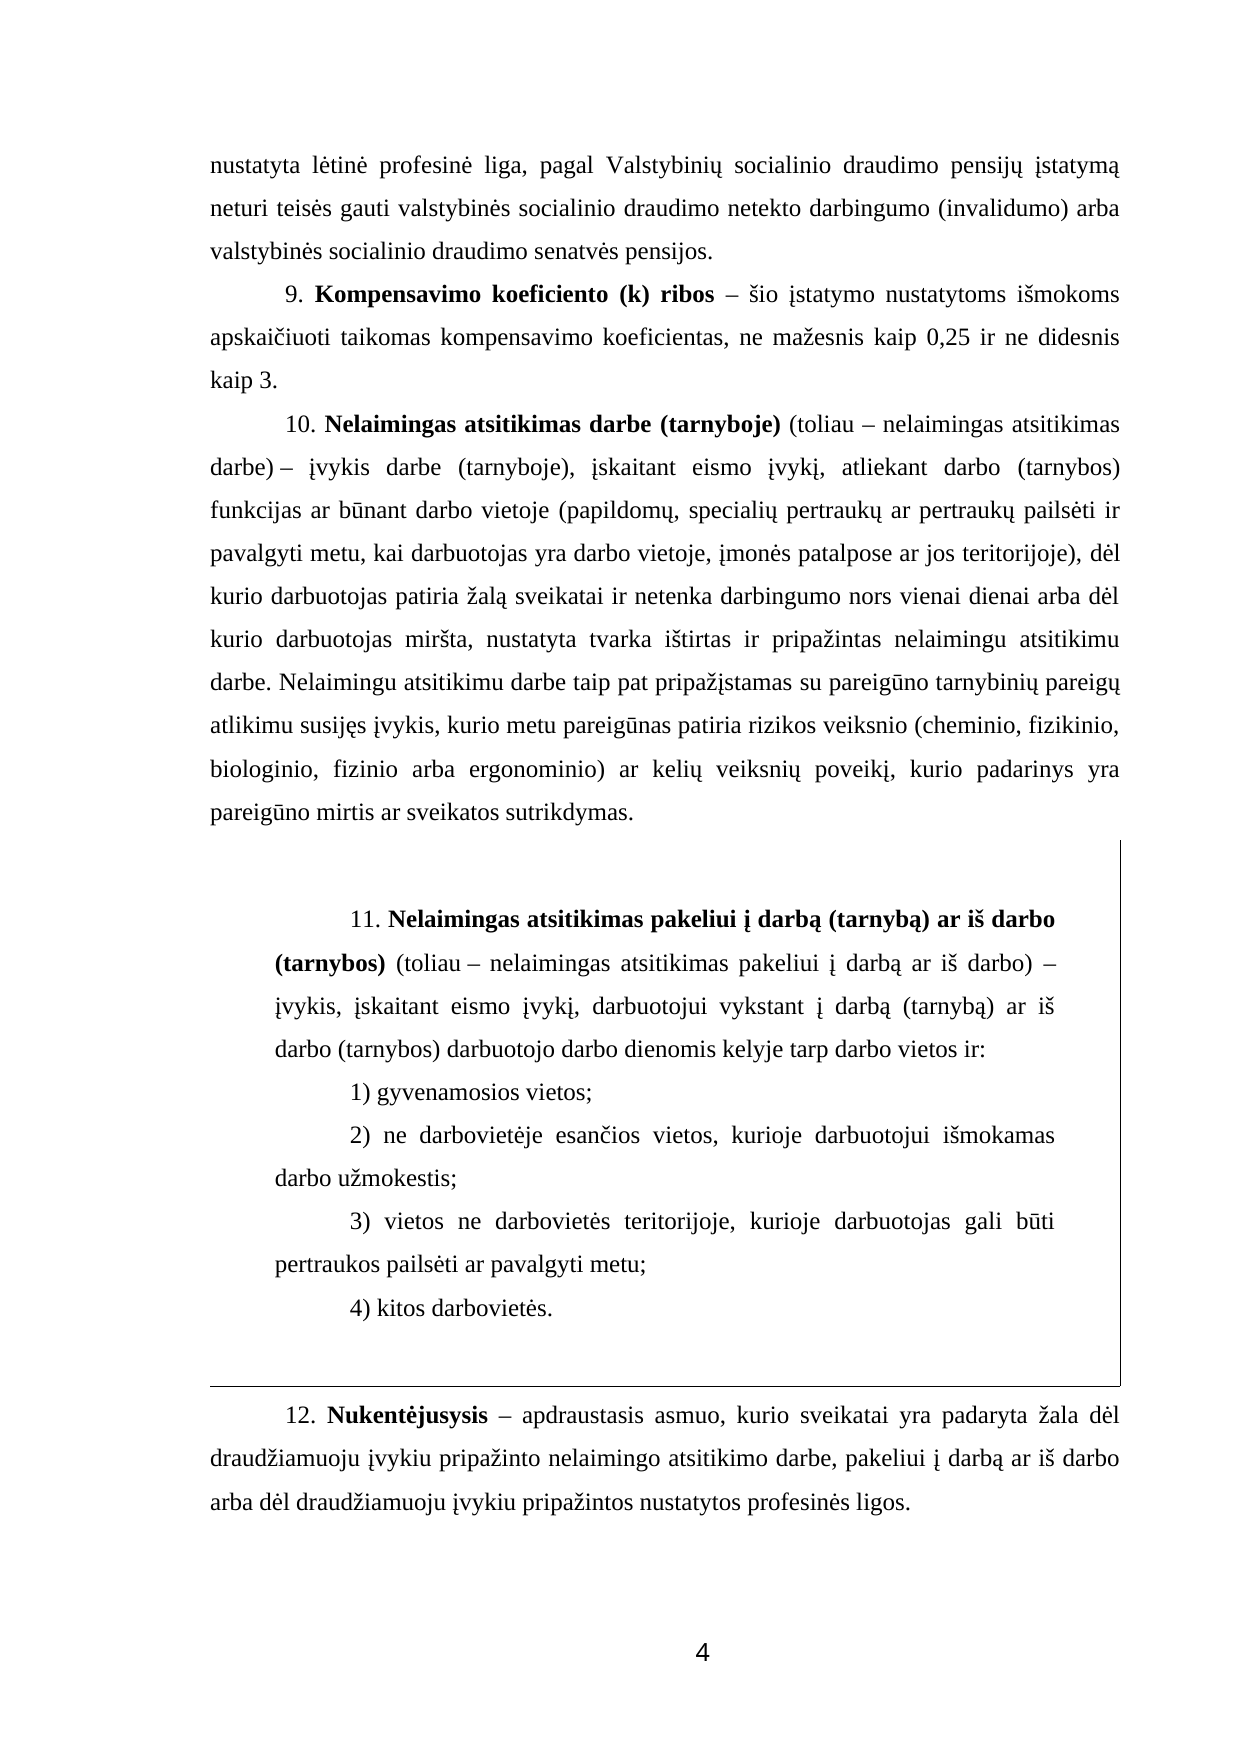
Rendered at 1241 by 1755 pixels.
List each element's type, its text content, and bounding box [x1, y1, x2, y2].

text 10. Nelaimingas atsitikimas darbe (tarnyboje) (toliau – nelaimingas atsitikimas darbe) – įvykis darbe (tarnyboje), įskaitant eismo įvykį, atliekant darbo (tarnybos) funkcijas ar būnant darbo vietoje (papildomų, specialių pertraukų ar pertraukų pailsėti ir pavalgyti metu, kai darbuotojas yra darbo vietoje, įmonės patalpose ar jos teritorijoje), dėl kurio darbuotojas patiria žalą sveikatai ir netenka darbingumo nors vienai dienai arba dėl kurio darbuotojas miršta, nustatyta tvarka ištirtas ir pripažintas nelaimingu atsitikimu darbe. Nelaimingu atsitikimu darbe taip pat pripažįstamas su pareigūno tarnybinių pareigų atlikimu susijęs įvykis, kurio metu pareigūnas patiria rizikos veiksnio (cheminio, fizikinio, biologinio, fizinio arba ergonominio) ar kelių veiksnių poveikį, kurio padarinys yra pareigūno mirtis ar sveikatos sutrikdymas. [210, 409, 1120, 826]
text 12. Nukentėjusysis – apdraustasis asmuo, kurio sveikatai yra padaryta žala dėl draudžiamuoju įvykiu pripažinto nelaimingo atsitikimo darbe, pakeliui į darbą ar iš darbo arba dėl draudžiamuoju įvykiu pripažintos nustatytos profesinės ligos. [210, 1400, 1120, 1515]
text 9. Kompensavimo koeficiento (k) ribos – šio įstatymo nustatytoms išmokoms apskaičiuoti taikomas kompensavimo koeficientas, ne mažesnis kaip 0,25 ir ne didesnis kaip 3. [210, 279, 1120, 394]
text 2) ne darbovietėje esančios vietos, kurioje darbuotojui išmokamas darbo užmokestis; [210, 1056, 1120, 1142]
text 4) kitos darbovietės. [210, 1228, 1120, 1386]
text nustatyta lėtinė profesinė liga, pagal Valstybinių socialinio draudimo pensijų įstatymą neturi teisės gauti valstybinės socialinio draudimo netekto darbingumo (invalidumo) arba valstybinės socialinio draudimo senatvės pensijos. [210, 150, 1120, 265]
text 3) vietos ne darbovietės teritorijoje, kurioje darbuotojas gali būti pertraukos pailsėti ar pavalgyti metu; [210, 1142, 1120, 1228]
text 1) gyvenamosios vietos; [210, 1012, 1120, 1056]
text 11. Nelaimingas atsitikimas pakeliui į darbą (tarnybą) ar iš darbo (tarnybos) (toliau – nelaimingas atsitikimas pakeliui į darbą ar iš darbo) – įvykis, įskaitant eismo įvykį, darbuotojui vykstant į darbą (tarnybą) ar iš darbo (tarnybos) darbuotojo darbo dienomis kelyje tarp darbo vietos ir: [210, 840, 1120, 1012]
